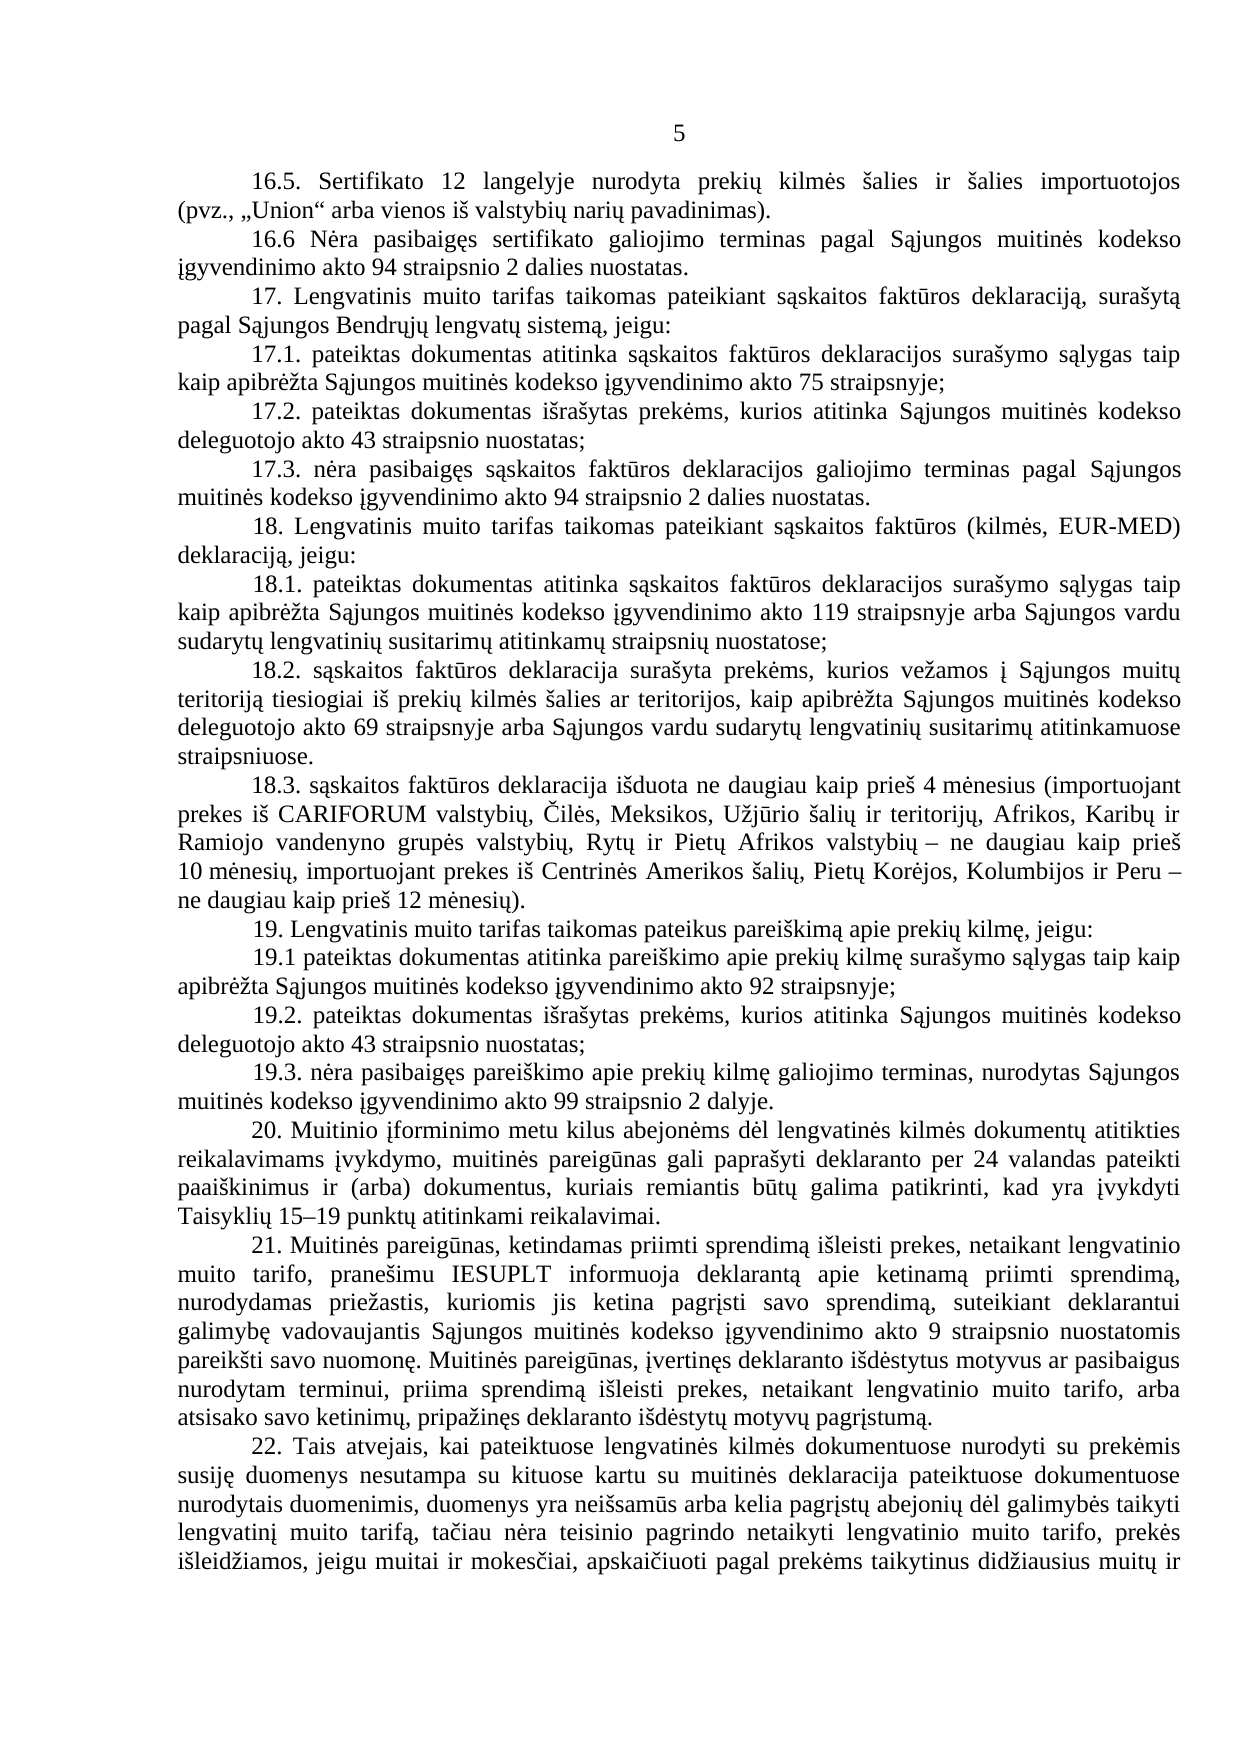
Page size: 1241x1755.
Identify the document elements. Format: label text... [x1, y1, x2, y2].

text 22. Tais atvejais, kai pateiktuose lengvatinės kilmės dokumentuose nurodyti su prekėmis susiję duomenys nesutampa su kituose kartu su muitinės deklaracija pateiktuose dokumentuose nurodytais duomenimis, duomenys yra neišsamūs arba kelia pagrįstų abejonių dėl galimybės taikyti lengvatinį muito tarifą, tačiau nėra teisinio pagrindo netaikyti lengvatinio muito tarifo, prekės išleidžiamos, jeigu muitai ir mokesčiai, apskaičiuoti pagal prekėms taikytinus didžiausius muitų ir [177, 1431, 1181, 1575]
text 21. Muitinės pareigūnas, ketindamas priimti sprendimą išleisti prekes, netaikant lengvatinio muito tarifo, pranešimu IESUPLT informuoja deklarantą apie ketinamą priimti sprendimą, nurodydamas priežastis, kuriomis jis ketina pagrįsti savo sprendimą, suteikiant deklarantui galimybę vadovaujantis Sąjungos muitinės kodekso įgyvendinimo akto 9 straipsnio nuostatomis pareikšti savo nuomonę. Muitinės pareigūnas, įvertinęs deklaranto išdėstytus motyvus ar pasibaigus nurodytam terminui, priima sprendimą išleisti prekes, netaikant lengvatinio muito tarifo, arba atsisako savo ketinimų, pripažinęs deklaranto išdėstytų motyvų pagrįstumą. [177, 1230, 1181, 1431]
text 18.2. sąskaitos faktūros deklaracija surašyta prekėms, kurios vežamos į Sąjungos muitų teritoriją tiesiogiai iš prekių kilmės šalies ar teritorijos, kaip apibrėžta Sąjungos muitinės kodekso deleguotojo akto 69 straipsnyje arba Sąjungos vardu sudarytų lengvatinių susitarimų atitinkamuose straipsniuose. [177, 655, 1181, 770]
text 19.2. pateiktas dokumentas išrašytas prekėms, kurios atitinka Sąjungos muitinės kodekso deleguotojo akto 43 straipsnio nuostatas; [177, 1000, 1181, 1057]
text 17.2. pateiktas dokumentas išrašytas prekėms, kurios atitinka Sąjungos muitinės kodekso deleguotojo akto 43 straipsnio nuostatas; [177, 396, 1181, 454]
text 16.5. Sertifikato 12 langelyje nurodyta prekių kilmės šalies ir šalies importuotojos (pvz., „Union“ arba vienos iš valstybių narių pavadinimas). [177, 166, 1181, 224]
text 17. Lengvatinis muito tarifas taikomas pateikiant sąskaitos faktūros deklaraciją, surašytą pagal Sąjungos Bendrųjų lengvatų sistemą, jeigu: [177, 281, 1181, 339]
text 19. Lengvatinis muito tarifas taikomas pateikus pareiškimą apie prekių kilmę, jeigu: [177, 914, 1181, 942]
text 17.3. nėra pasibaigęs sąskaitos faktūros deklaracijos galiojimo terminas pagal Sąjungos muitinės kodekso įgyvendinimo akto 94 straipsnio 2 dalies nuostatas. [177, 454, 1181, 511]
text 17.1. pateiktas dokumentas atitinka sąskaitos faktūros deklaracijos surašymo sąlygas taip kaip apibrėžta Sąjungos muitinės kodekso įgyvendinimo akto 75 straipsnyje; [177, 339, 1181, 396]
text 19.3. nėra pasibaigęs pareiškimo apie prekių kilmę galiojimo terminas, nurodytas Sąjungos muitinės kodekso įgyvendinimo akto 99 straipsnio 2 dalyje. [177, 1057, 1181, 1115]
text 20. Muitinio įforminimo metu kilus abejonėms dėl lengvatinės kilmės dokumentų atitikties reikalavimams įvykdymo, muitinės pareigūnas gali paprašyti deklaranto per 24 valandas pateikti paaiškinimus ir (arba) dokumentus, kuriais remiantis būtų galima patikrinti, kad yra įvykdyti Taisyklių 15–19 punktų atitinkami reikalavimai. [177, 1115, 1181, 1230]
text 16.6 Nėra pasibaigęs sertifikato galiojimo terminas pagal Sąjungos muitinės kodekso įgyvendinimo akto 94 straipsnio 2 dalies nuostatas. [177, 224, 1181, 281]
text 18. Lengvatinis muito tarifas taikomas pateikiant sąskaitos faktūros (kilmės, EUR-MED) deklaraciją, jeigu: [177, 511, 1181, 569]
text 19.1 pateiktas dokumentas atitinka pareiškimo apie prekių kilmę surašymo sąlygas taip kaip apibrėžta Sąjungos muitinės kodekso įgyvendinimo akto 92 straipsnyje; [177, 942, 1181, 1000]
text 18.1. pateiktas dokumentas atitinka sąskaitos faktūros deklaracijos surašymo sąlygas taip kaip apibrėžta Sąjungos muitinės kodekso įgyvendinimo akto 119 straipsnyje arba Sąjungos vardu sudarytų lengvatinių susitarimų atitinkamų straipsnių nuostatose; [177, 569, 1181, 655]
text 18.3. sąskaitos faktūros deklaracija išduota ne daugiau kaip prieš 4 mėnesius (importuojant prekes iš CARIFORUM valstybių, Čilės, Meksikos, Užjūrio šalių ir teritorijų, Afrikos, Karibų ir Ramiojo vandenyno grupės valstybių, Rytų ir Pietų Afrikos valstybių – ne daugiau kaip prieš 10 mėnesių, importuojant prekes iš Centrinės Amerikos šalių, Pietų Korėjos, Kolumbijos ir Peru – ne daugiau kaip prieš 12 mėnesių). [177, 770, 1181, 914]
